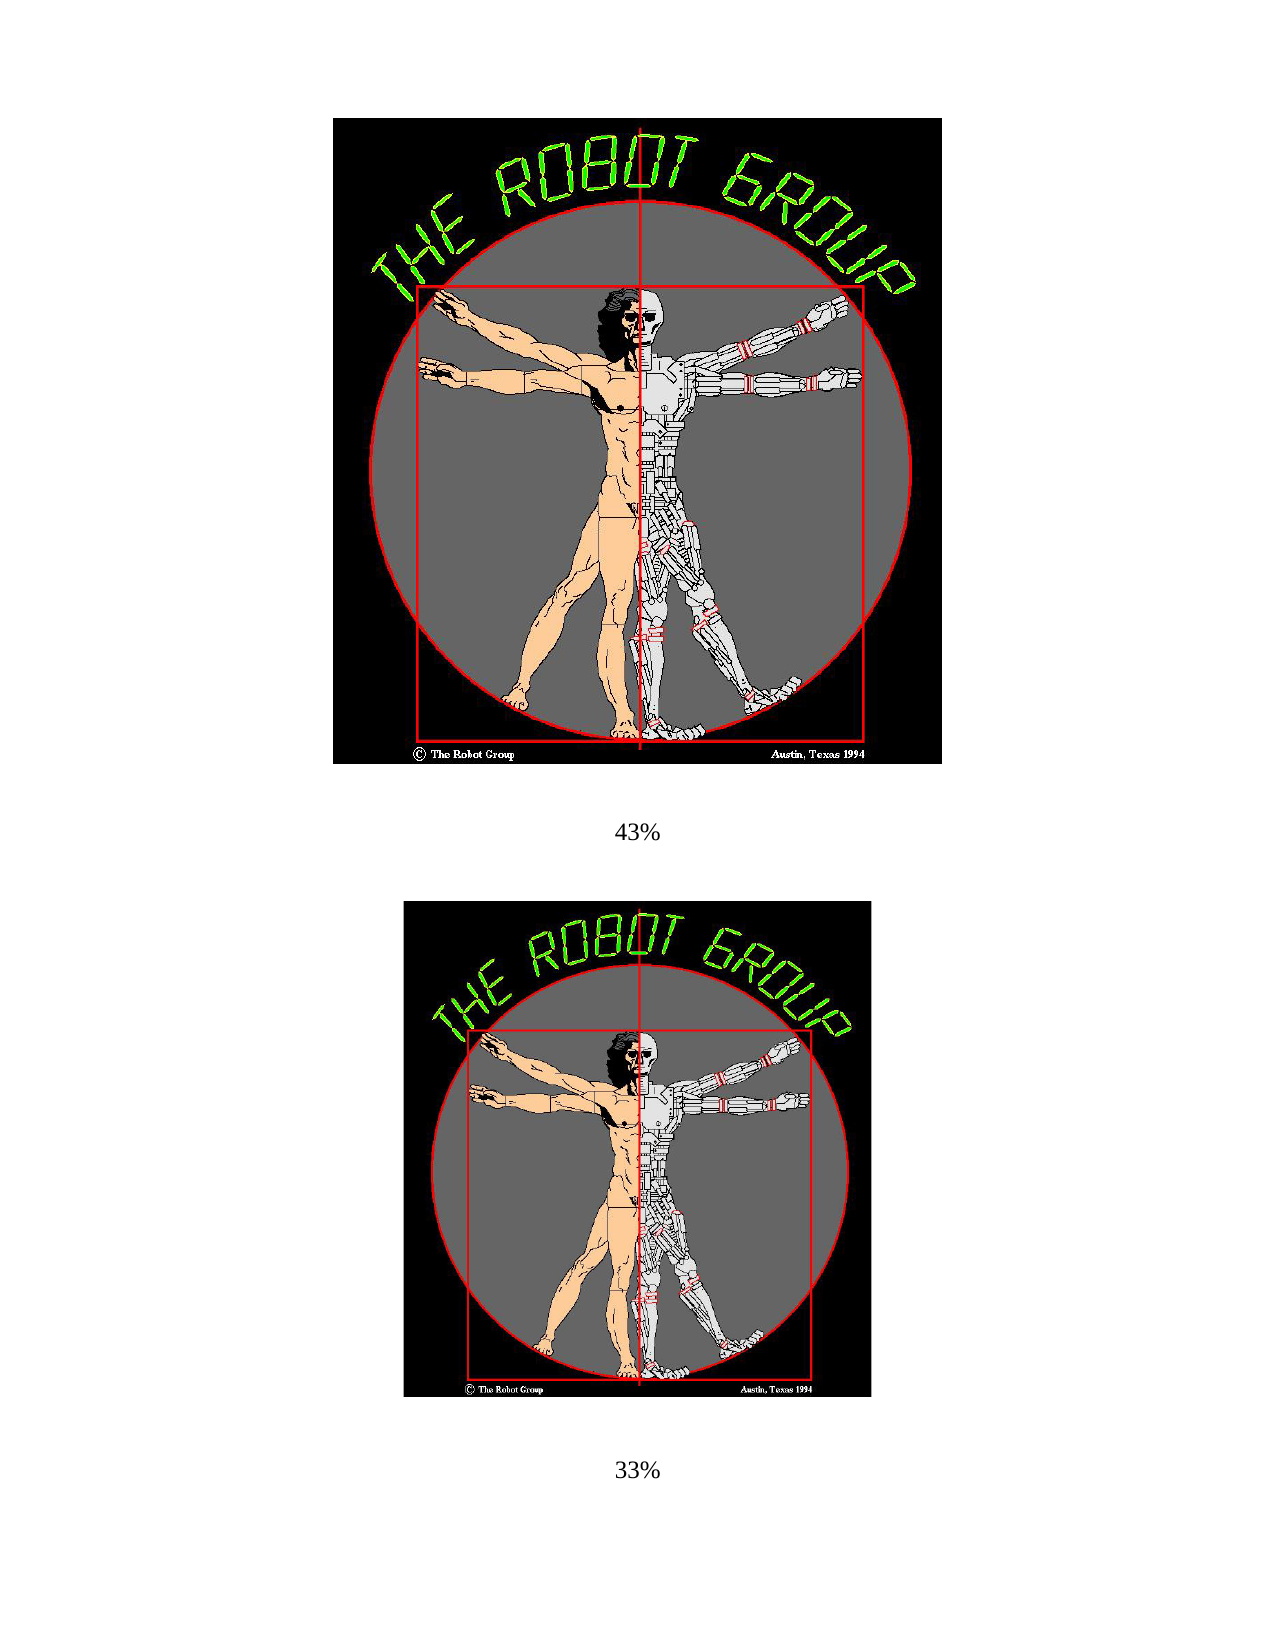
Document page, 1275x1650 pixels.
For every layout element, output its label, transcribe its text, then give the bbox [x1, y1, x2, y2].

picture [403, 901, 872, 1397]
text 43% [118, 818, 1157, 846]
picture [333, 118, 942, 764]
text 33% [118, 1456, 1157, 1483]
